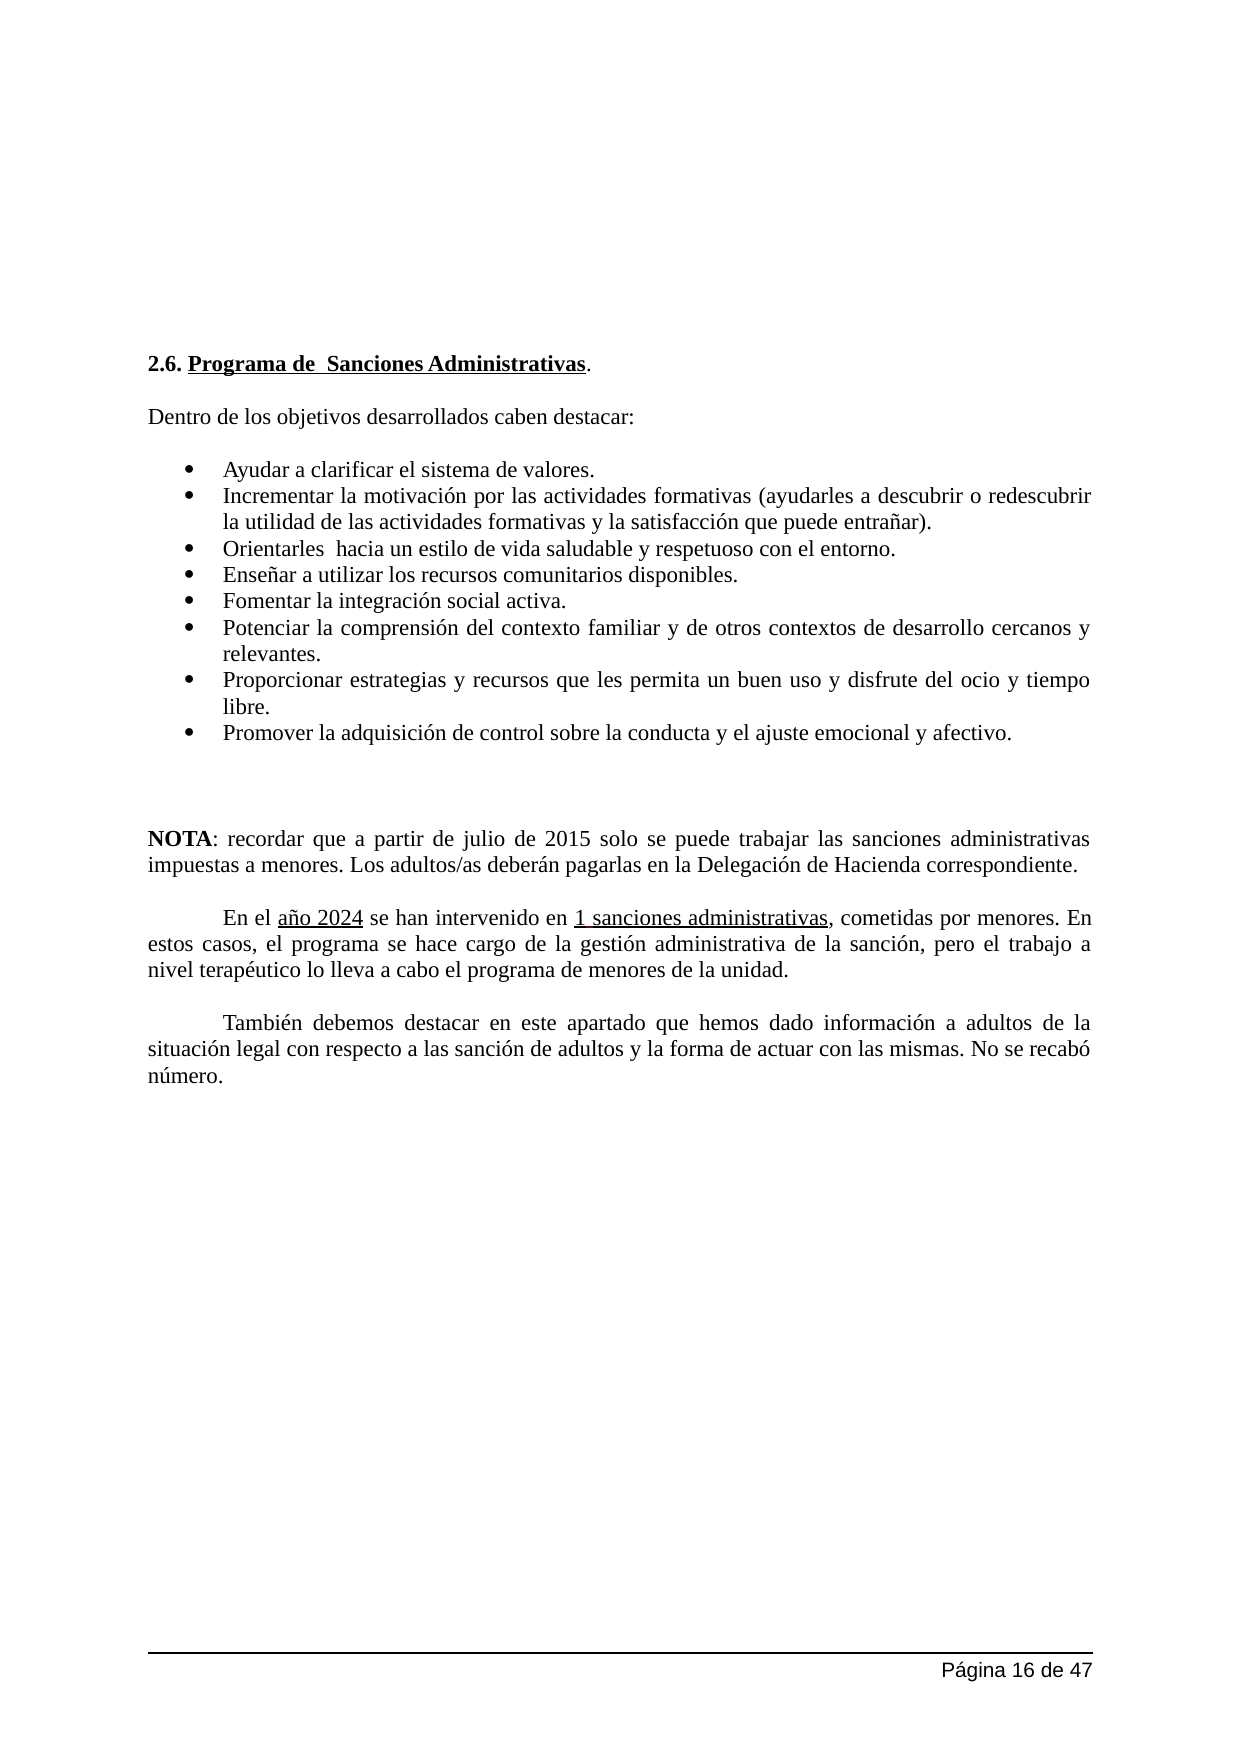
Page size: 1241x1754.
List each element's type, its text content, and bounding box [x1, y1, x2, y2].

text 2.6. Programa de Sanciones Administrativas. [148, 350, 1093, 377]
list Ayudar a clarificar el sistema de valores. [185, 456, 1093, 482]
text Dentro de los objetivos desarrollados caben destacar: [148, 403, 1093, 429]
list Incrementar la motivación por las actividades formativas (ayudarles a descubrir o redescubrir la utilidad de las actividades formativas y la satisfacción que puede entrañar). [185, 482, 1093, 535]
list Enseñar a utilizar los recursos comunitarios disponibles. [185, 561, 1093, 587]
text También debemos destacar en este apartado que hemos dado información a adultos de la situación legal con respecto a las sanción de adultos y la forma de actuar con las mismas. No se recabó número. [148, 1009, 1093, 1088]
list Promover la adquisición de control sobre la conducta y el ajuste emocional y afectivo. [185, 719, 1093, 746]
list Fomentar la integración social activa. [185, 587, 1093, 614]
text En el año 2024 se han intervenido en 1 sanciones administrativas, cometidas por menores. En estos casos, el programa se hace cargo de la gestión administrativa de la sanción, pero el trabajo a nivel terapéutico lo lleva a cabo el programa de menores de la unidad. [148, 904, 1093, 983]
list Orientarles hacia un estilo de vida saludable y respetuoso con el entorno. [185, 535, 1093, 561]
list Potenciar la comprensión del contexto familiar y de otros contextos de desarrollo cercanos y relevantes. [185, 614, 1093, 666]
text NOTA: recordar que a partir de julio de 2015 solo se puede trabajar las sanciones administrativas impuestas a menores. Los adultos/as deberán pagarlas en la Delegación de Hacienda correspondiente. [148, 824, 1093, 877]
list Proporcionar estrategias y recursos que les permita un buen uso y disfrute del ocio y tiempo libre. [185, 666, 1093, 719]
